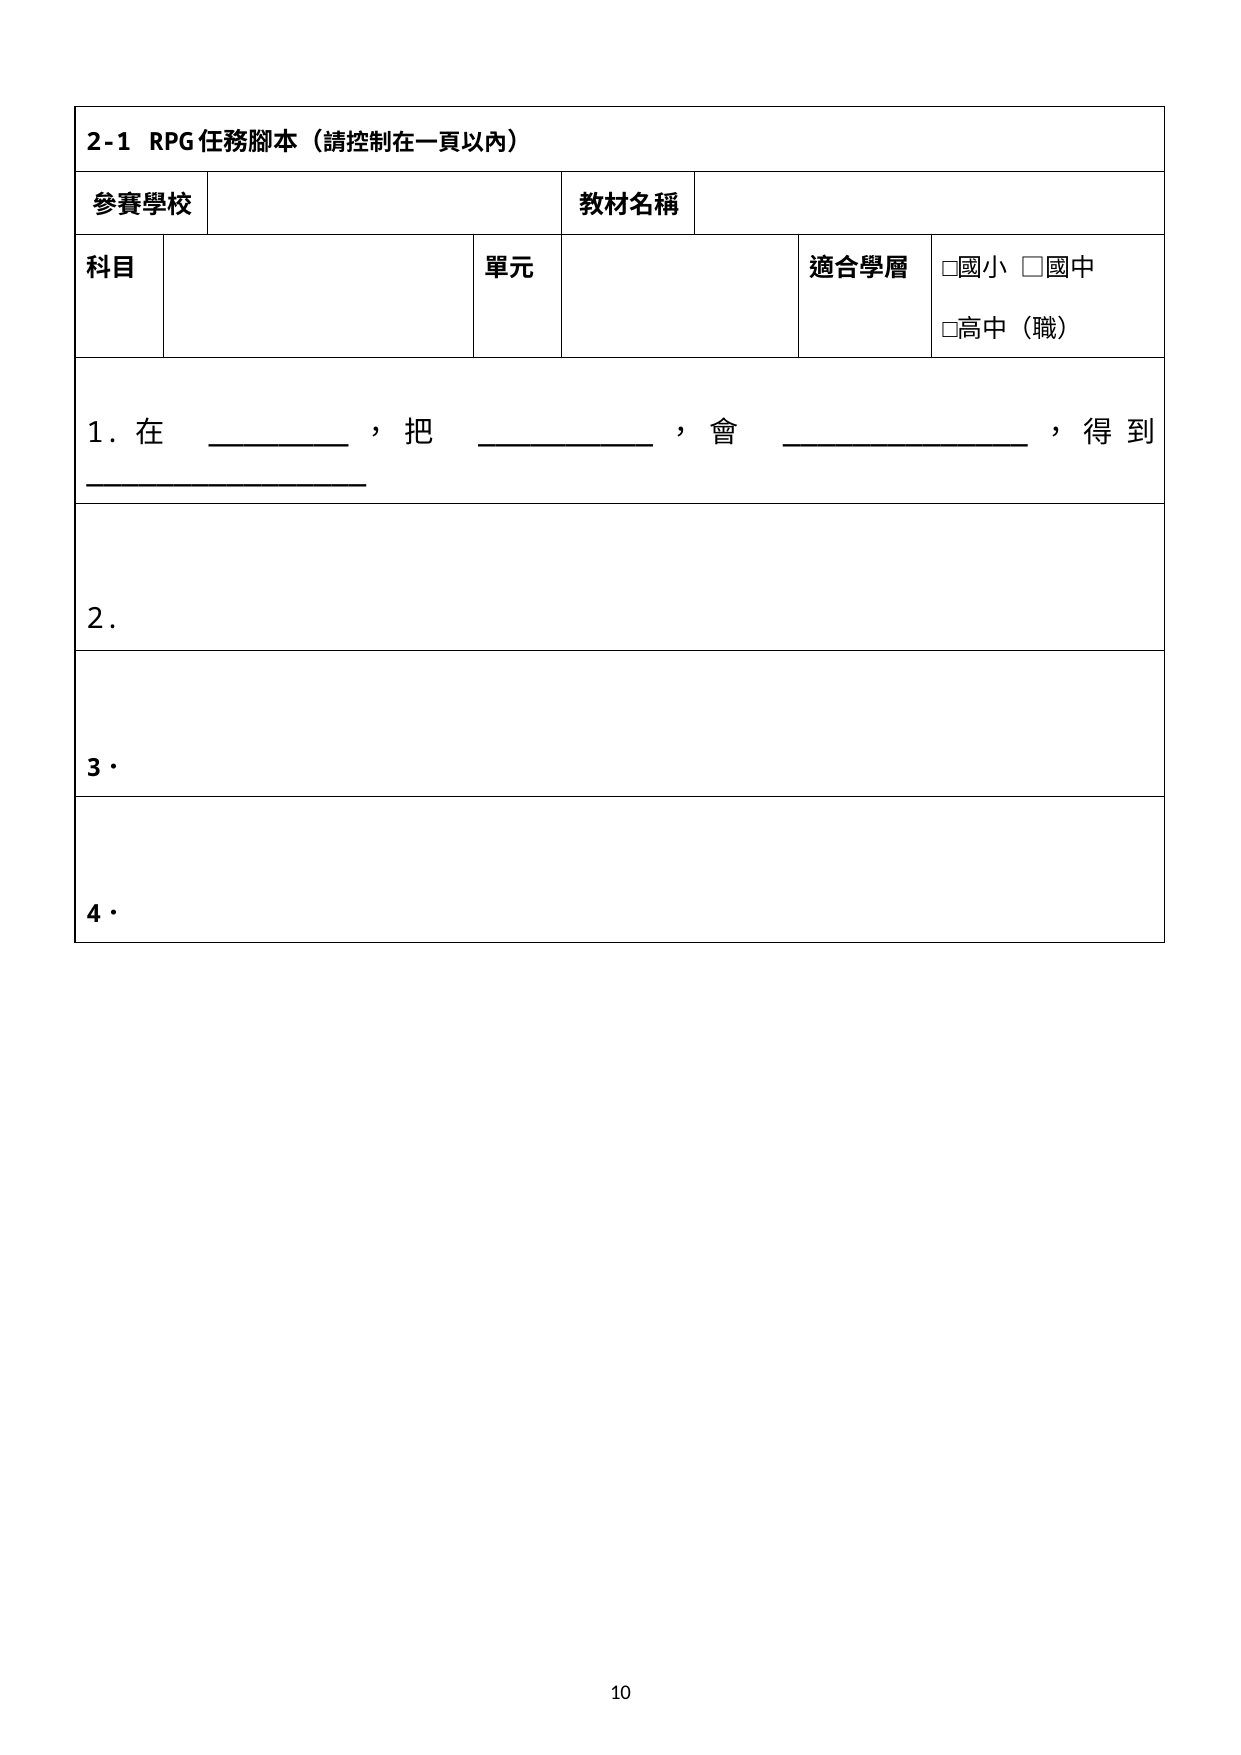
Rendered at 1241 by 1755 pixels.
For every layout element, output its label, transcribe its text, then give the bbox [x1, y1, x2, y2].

table_cell 適合學層 [799, 235, 931, 357]
table_cell [208, 172, 561, 233]
table_cell [562, 235, 798, 357]
table_cell 2. [76, 504, 1164, 649]
table_cell 科目 [76, 235, 163, 357]
table_cell 教材名稱 [562, 172, 694, 233]
table_header 2-1 RPG任務腳本（請控制在一頁以內） [76, 107, 1164, 171]
table_cell 單元 [474, 235, 561, 357]
table_cell □國小 □國中 □高中（職） [932, 235, 1164, 357]
table_cell [695, 172, 1164, 233]
table_cell 參賽學校 [76, 172, 207, 233]
table_cell 3． [76, 651, 1164, 796]
table_cell 4． [76, 797, 1164, 942]
table_cell 1.在 ________，把 __________，會 ______________，得到 ________________ [76, 358, 1164, 503]
table_cell [164, 235, 473, 357]
